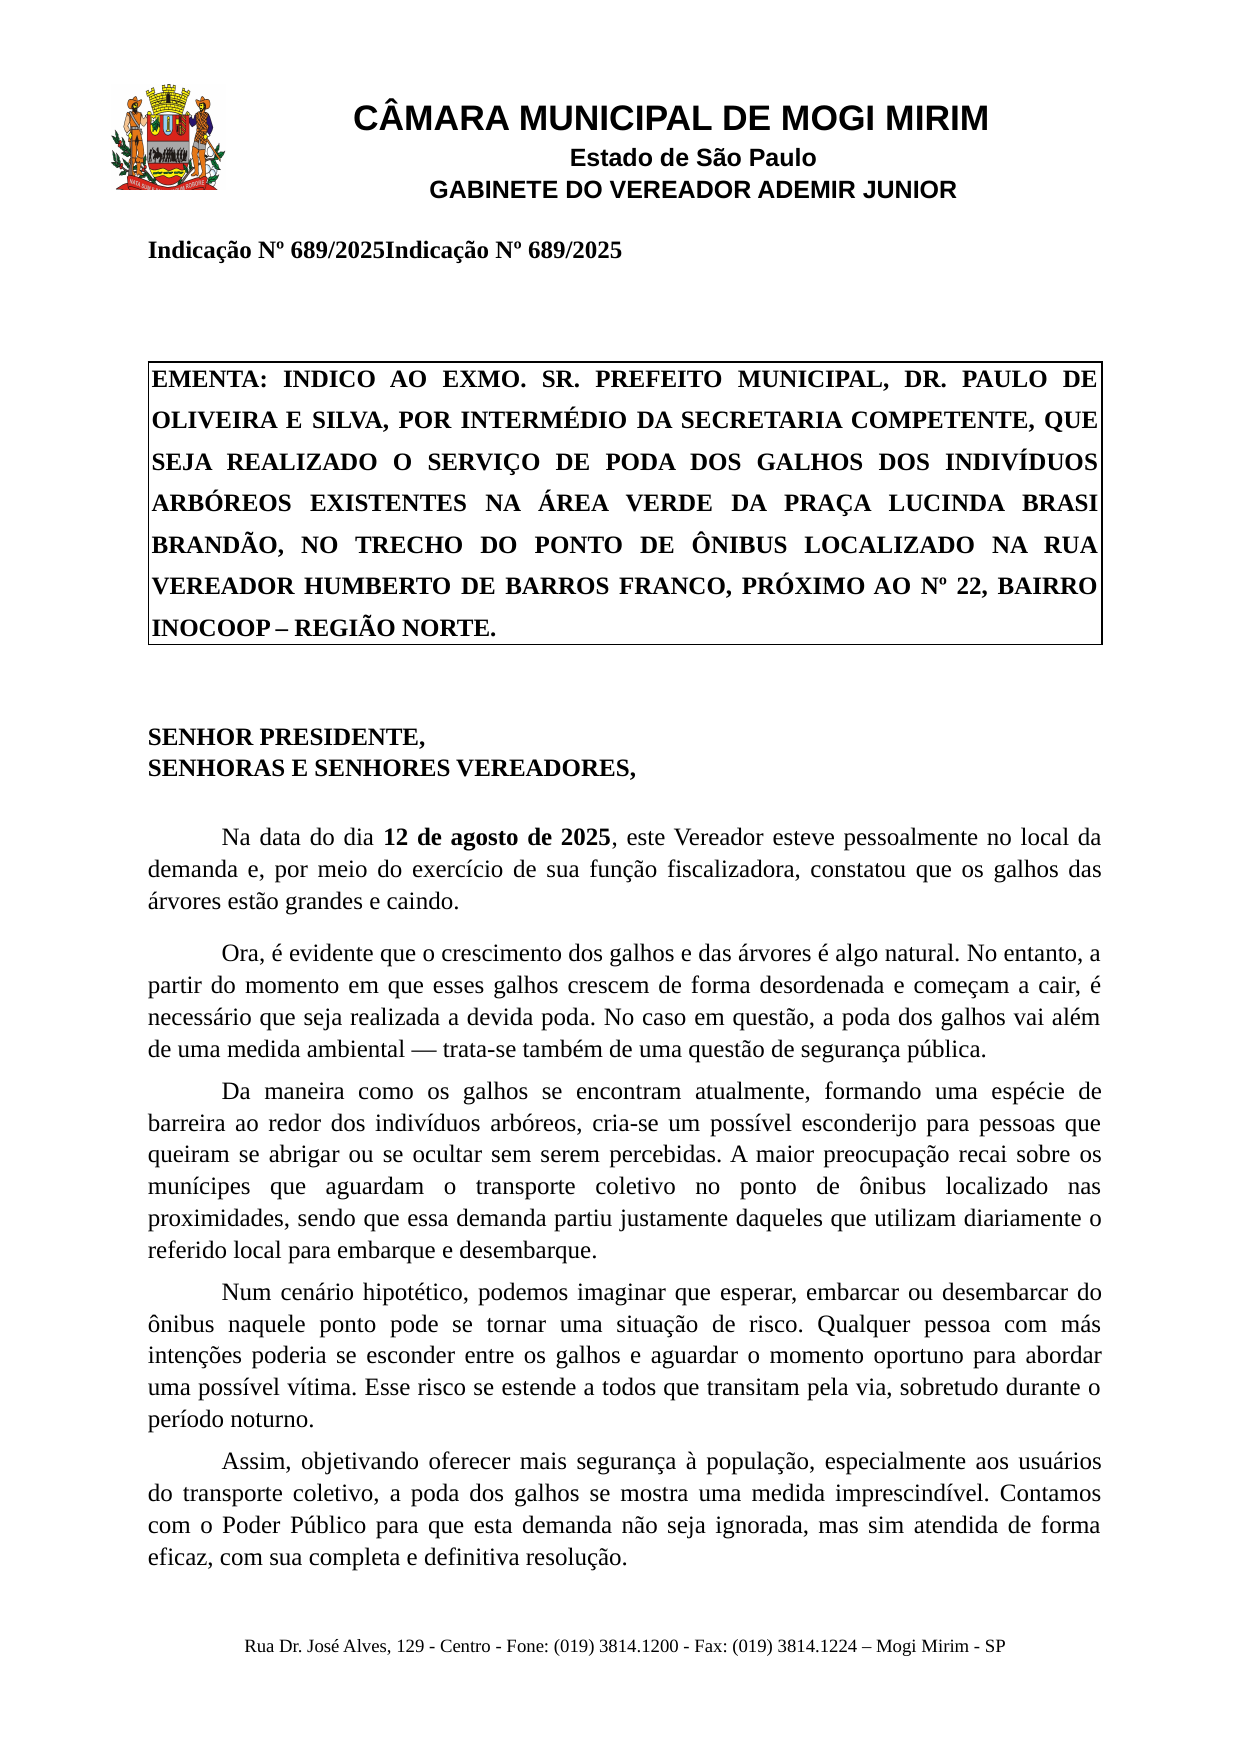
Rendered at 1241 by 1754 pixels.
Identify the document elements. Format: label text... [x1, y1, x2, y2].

picture [110, 84, 226, 190]
text SENHOR PRESIDENTE, [148, 723, 1103, 751]
text Num cenário hipotético, podemos imaginar que esperar, embarcar ou desembarcar do ônibus naquele ponto pode se tornar uma situação de risco. Qualquer pessoa com más intenções poderia se esconder entre os galhos e aguardar o momento oportuno para abordar uma possível vítima. Esse risco se estende a todos que transitam pela via, sobretudo durante o período noturno. [148, 1278, 1103, 1433]
text Indicação Nº 689/2025Indicação Nº 689/2025 [148, 236, 1103, 264]
text Ora, é evidente que o crescimento dos galhos e das árvores é algo natural. No entanto, a partir do momento em que esses galhos crescem de forma desordenada e começam a cair, é necessário que seja realizada a devida poda. No caso em questão, a poda dos galhos vai além de uma medida ambiental — trata-se também de uma questão de segurança pública. [148, 939, 1103, 1062]
text Na data do dia 12 de agosto de 2025, este Vereador esteve pessoalmente no local da demanda e, por meio do exercício de sua função fiscalizadora, constatou que os galhos das árvores estão grandes e caindo. [148, 823, 1103, 914]
text SENHORAS E SENHORES VEREADORES, [148, 754, 1103, 782]
text Da maneira como os galhos se encontram atualmente, formando uma espécie de barreira ao redor dos indivíduos arbóreos, cria-se um possível esconderijo para pessoas que queiram se abrigar ou se ocultar sem serem percebidas. A maior preocupação recai sobre os munícipes que aguardam o transporte coletivo no ponto de ônibus localizado nas proximidades, sendo que essa demanda partiu justamente daqueles que utilizam diariamente o referido local para embarque e desembarque. [148, 1077, 1103, 1263]
text Assim, objetivando oferecer mais segurança à população, especialmente aos usuários do transporte coletivo, a poda dos galhos se mostra uma medida imprescindível. Contamos com o Poder Público para que esta demanda não seja ignorada, mas sim atendida de forma eficaz, com sua completa e definitiva resolução. [148, 1447, 1103, 1570]
text EMENTA: INDICO AO EXMO. SR. PREFEITO MUNICIPAL, DR. PAULO DE OLIVEIRA E SILVA, POR INTERMÉDIO DA SECRETARIA COMPETENTE, QUE SEJA REALIZADO O SERVIÇO DE PODA DOS GALHOS DOS INDIVÍDUOS ARBÓREOS EXISTENTES NA ÁREA VERDE DA PRAÇA LUCINDA BRASI BRANDÃO, NO TRECHO DO PONTO DE ÔNIBUS LOCALIZADO NA RUA VEREADOR HUMBERTO DE BARROS FRANCO, PRÓXIMO AO Nº 22, BAIRRO INOCOOP – REGIÃO NORTE. [149, 363, 1101, 644]
